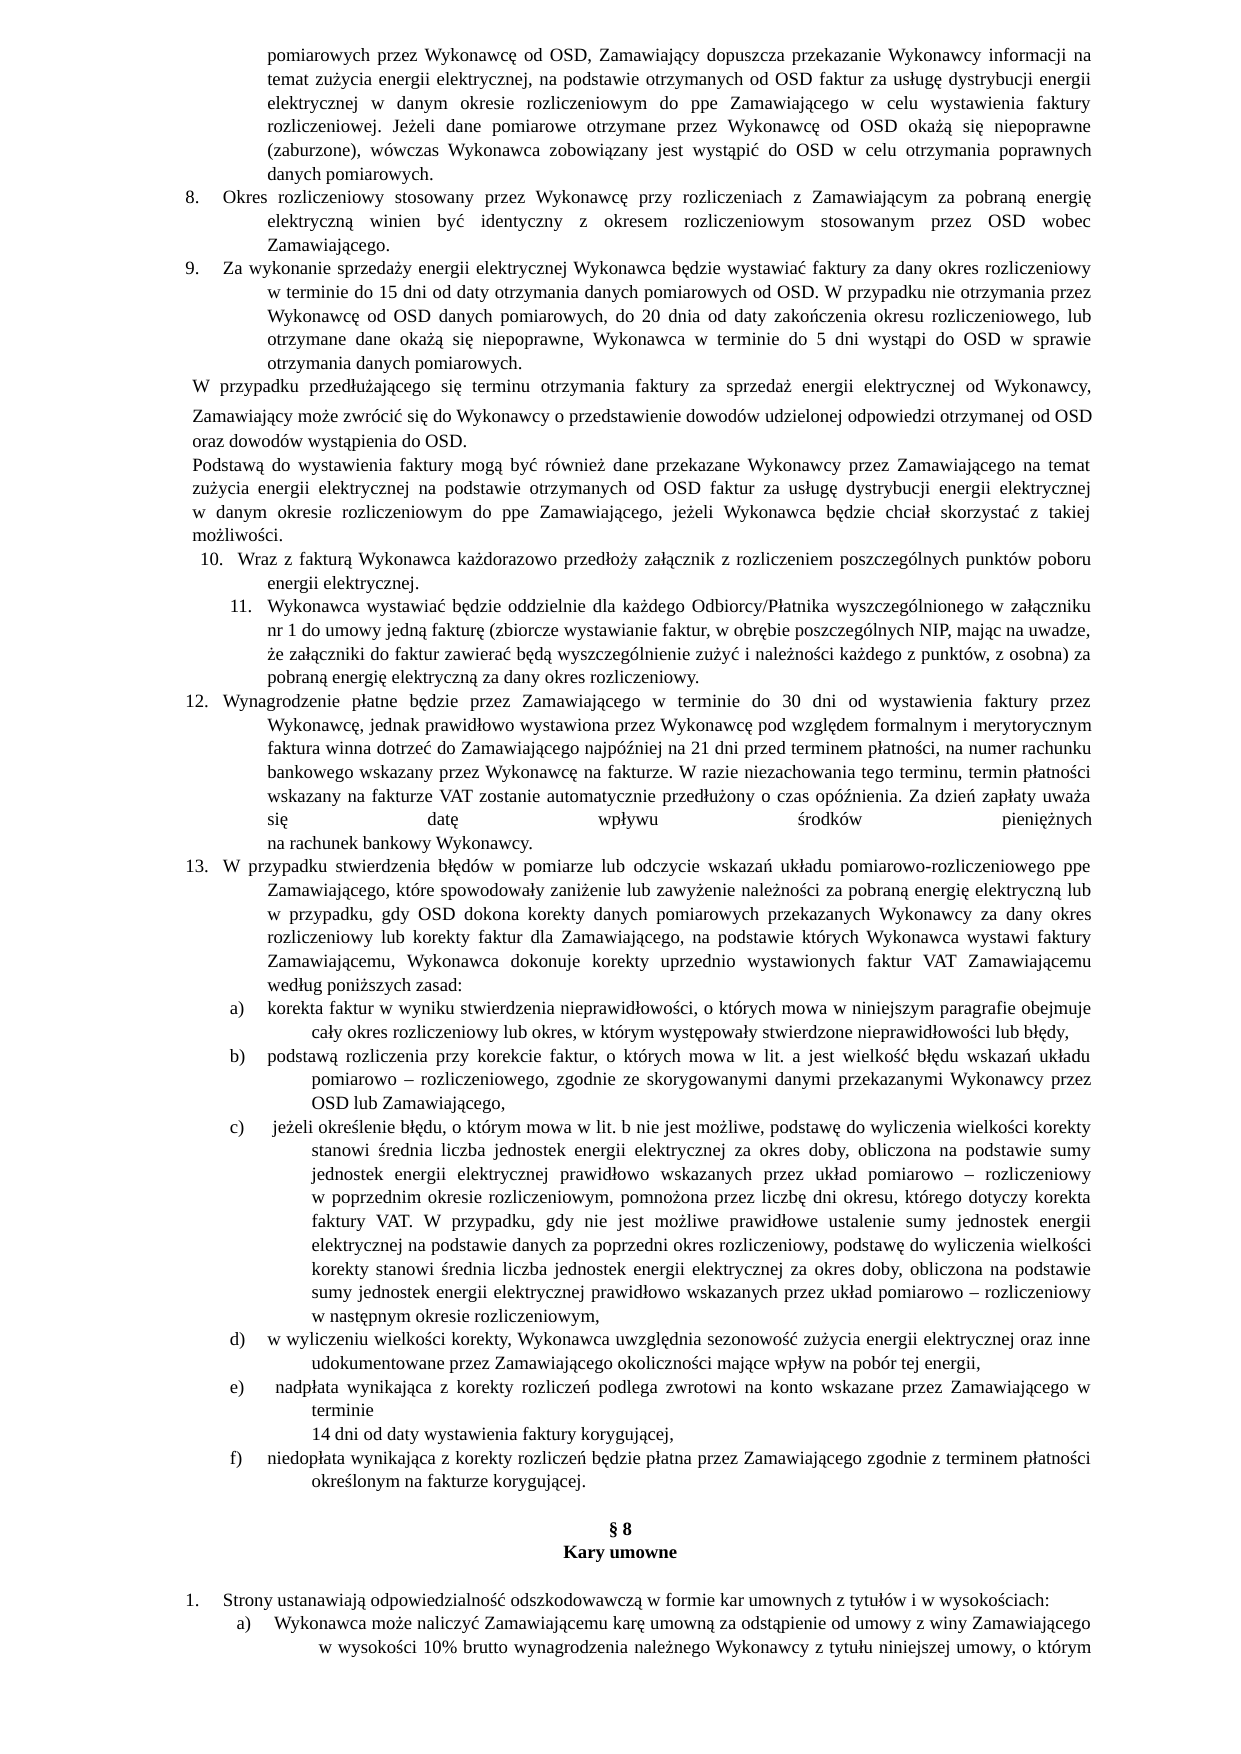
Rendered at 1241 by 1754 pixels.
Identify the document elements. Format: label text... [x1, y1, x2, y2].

list Wraz z fakturą Wykonawca każdorazowo przedłoży załącznik z rozliczeniem poszczególnych punktów poboru energii elektrycznej. [200, 548, 1092, 593]
list Podstawą do wystawienia faktury mogą być również dane przekazane Wykonawcy przez Zamawiającego na temat zużycia energii elektrycznej na podstawie otrzymanych od OSD faktur za usługę dystrybucji energii elektrycznej w danym okresie rozliczeniowym do ppe Zamawiającego, jeżeli Wykonawca będzie chciał skorzystać z takiej możliwości. [192, 453, 1092, 546]
list Za wykonanie sprzedaży energii elektrycznej Wykonawca będzie wystawiać faktury za dany okres rozliczeniowy w terminie do 15 dni od daty otrzymania danych pomiarowych od OSD. W przypadku nie otrzymania przez Wykonawcę od OSD danych pomiarowych, do 20 dnia od daty zakończenia okresu rozliczeniowego, lub otrzymane dane okażą się niepoprawne, Wykonawca w terminie do 5 dni wystąpi do OSD w sprawie otrzymania danych pomiarowych. [185, 257, 1092, 373]
list Wynagrodzenie płatne będzie przez Zamawiającego w terminie do 30 dni od wystawienia faktury przez Wykonawcę, jednak prawidłowo wystawiona przez Wykonawcę pod względem formalnym i merytorycznym faktura winna dotrzeć do Zamawiającego najpóźniej na 21 dni przed terminem płatności, na numer rachunku bankowego wskazany przez Wykonawcę na fakturze. W razie niezachowania tego terminu, termin płatności wskazany na fakturze VAT zostanie automatycznie przedłużony o czas opóźnienia. Za dzień zapłaty uważa się datę wpływu środków pieniężnych na rachunek bankowy Wykonawcy. [185, 690, 1092, 853]
list Strony ustanawiają odpowiedzialność odszkodowawczą w formie kar umownych z tytułów i w wysokościach: [185, 1588, 1092, 1610]
list w wyliczeniu wielkości korekty, Wykonawca uwzględnia sezonowość zużycia energii elektrycznej oraz inne udokumentowane przez Zamawiającego okoliczności mające wpływ na pobór tej energii, [229, 1328, 1092, 1373]
list W przypadku przedłużającego się terminu otrzymania faktury za sprzedaż energii elektrycznej od Wykonawcy, Zamawiający może zwrócić się do Wykonawcy o przedstawienie dowodów udzielonej odpowiedzi otrzymanej od OSD oraz dowodów wystąpienia do OSD. [192, 375, 1092, 451]
list korekta faktur w wyniku stwierdzenia nieprawidłowości, o których mowa w niniejszym paragrafie obejmuje cały okres rozliczeniowy lub okres, w którym występowały stwierdzone nieprawidłowości lub błędy, [229, 997, 1092, 1042]
list Okres rozliczeniowy stosowany przez Wykonawcę przy rozliczeniach z Zamawiającym za pobraną energię elektryczną winien być identyczny z okresem rozliczeniowym stosowanym przez OSD wobec Zamawiającego. [185, 186, 1092, 255]
text § 8 [148, 1517, 1092, 1539]
list Wykonawca może naliczyć Zamawiającemu karę umowną za odstąpienie od umowy z winy Zamawiającego w wysokości 10% brutto wynagrodzenia należnego Wykonawcy z tytułu niniejszej umowy, o którym [236, 1612, 1092, 1657]
list jeżeli określenie błędu, o którym mowa w lit. b nie jest możliwe, podstawę do wyliczenia wielkości korekty stanowi średnia liczba jednostek energii elektrycznej za okres doby, obliczona na podstawie sumy jednostek energii elektrycznej prawidłowo wskazanych przez układ pomiarowo – rozliczeniowy w poprzednim okresie rozliczeniowym, pomnożona przez liczbę dni okresu, którego dotyczy korekta faktury VAT. W przypadku, gdy nie jest możliwe prawidłowe ustalenie sumy jednostek energii elektrycznej na podstawie danych za poprzedni okres rozliczeniowy, podstawę do wyliczenia wielkości korekty stanowi średnia liczba jednostek energii elektrycznej za okres doby, obliczona na podstawie sumy jednostek energii elektrycznej prawidłowo wskazanych przez układ pomiarowo – rozliczeniowy w następnym okresie rozliczeniowym, [229, 1116, 1092, 1326]
list W przypadku stwierdzenia błędów w pomiarze lub odczycie wskazań układu pomiarowo-rozliczeniowego ppe Zamawiającego, które spowodowały zaniżenie lub zawyżenie należności za pobraną energię elektryczną lub w przypadku, gdy OSD dokona korekty danych pomiarowych przekazanych Wykonawcy za dany okres rozliczeniowy lub korekty faktur dla Zamawiającego, na podstawie których Wykonawca wystawi faktury Zamawiającemu, Wykonawca dokonuje korekty uprzednio wystawionych faktur VAT Zamawiającemu według poniższych zasad: [185, 855, 1092, 995]
list podstawą rozliczenia przy korekcie faktur, o których mowa w lit. a jest wielkość błędu wskazań układu pomiarowo – rozliczeniowego, zgodnie ze skorygowanymi danymi przekazanymi Wykonawcy przez OSD lub Zamawiającego, [229, 1044, 1092, 1113]
list Wykonawca wystawiać będzie oddzielnie dla każdego Odbiorcy/Płatnika wyszczególnionego w załączniku nr 1 do umowy jedną fakturę (zbiorcze wystawianie faktur, w obrębie poszczególnych NIP, mając na uwadze, że załączniki do faktur zawierać będą wyszczególnienie zużyć i należności każdego z punktów, z osobna) za pobraną energię elektryczną za dany okres rozliczeniowy. [229, 595, 1092, 688]
list nadpłata wynikająca z korekty rozliczeń podlega zwrotowi na konto wskazane przez Zamawiającego w terminie 14 dni od daty wystawienia faktury korygującej, [229, 1376, 1092, 1444]
list niedopłata wynikająca z korekty rozliczeń będzie płatna przez Zamawiającego zgodnie z terminem płatności określonym na fakturze korygującej. [229, 1447, 1092, 1492]
text Kary umowne [148, 1541, 1092, 1563]
list pomiarowych przez Wykonawcę od OSD, Zamawiający dopuszcza przekazanie Wykonawcy informacji na temat zużycia energii elektrycznej, na podstawie otrzymanych od OSD faktur za usługę dystrybucji energii elektrycznej w danym okresie rozliczeniowym do ppe Zamawiającego w celu wystawienia faktury rozliczeniowej. Jeżeli dane pomiarowe otrzymane przez Wykonawcę od OSD okażą się niepoprawne (zaburzone), wówczas Wykonawca zobowiązany jest wystąpić do OSD w celu otrzymania poprawnych danych pomiarowych. [185, 44, 1092, 184]
